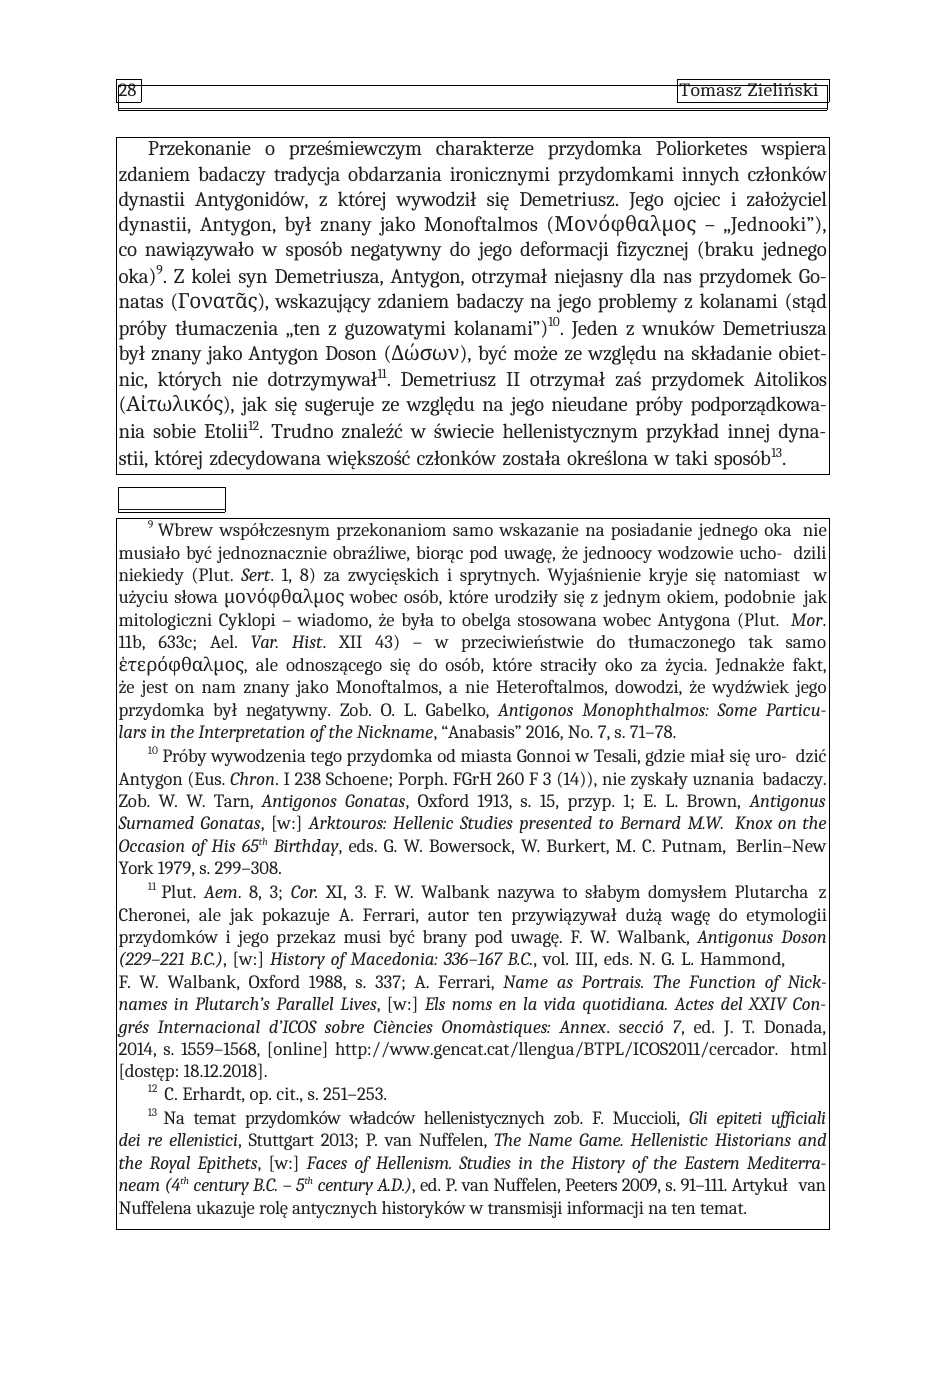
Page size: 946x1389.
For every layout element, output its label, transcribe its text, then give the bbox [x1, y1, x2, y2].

text 12 C. Erhardt, op. cit., s. 251–253. [148, 1083, 829, 1105]
text Tomasz Zieliński [679, 80, 829, 101]
text 10 Próby wywodzenia tego przydomka od miasta Gonnoi w Tesali, gdzie miał się uro- dzić Antygon (Eus. Chron. I 238 Schoene; Porph. FGrH 260 F 3 (14)), nie zyskały uznania badaczy. Zob. W. W. Tarn, Antigonos Gonatas, Oxford 1913, s. 15, przyp. 1; E. L. Brown, Antigonus Surnamed Gonatas, [w:] Arktouros: Hellenic Studies presented to Bernard M.W. Knox on the Occasion of His 65th Birthday, eds. G. W. Bowersock, W. Burkert, M. C. Putnam, Berlin–New York 1979, s. 299–308. [118, 744, 827, 879]
text 13 Na temat przydomków władców hellenistycznych zob. F. Muccioli, Gli epiteti ufficiali dei re ellenistici, Stuttgart 2013; P. van Nuffelen, The Name Game. Hellenistic Historians and the Royal Epithets, [w:] Faces of Hellenism. Studies in the History of the Eastern Mediterra- neam (4th century B.C. – 5th century A.D.), ed. P. van Nuffelen, Peeters 2009, s. 91–111. Artykuł van Nuffelena ukazuje rolę antycznych historyków w transmisji informacji na ten temat. [118, 1106, 827, 1219]
text Przekonanie o prześmiewczym charakterze przydomka Poliorketes wspiera zdaniem badaczy tradycja obdarzania ironicznymi przydomkami innych członków dynastii Antygonidów, z której wywodził się Demetriusz. Jego ojciec i założyciel dynastii, Antygon, był znany jako Monoftalmos (Μονόφθαλμος – „Jednooki”), co nawiązywało w sposób negatywny do jego deformacji fizycznej (braku jednego oka)9. Z kolei syn Demetriusza, Antygon, otrzymał niejasny dla nas przydomek Go- natas (Γονατᾶς), wskazujący zdaniem badaczy na jego problemy z kolanami (stąd próby tłumaczenia „ten z guzowatymi kolanami”)10. Jeden z wnuków Demetriusza był znany jako Antygon Doson (Δώσων), być może ze względu na składanie obiet- nic, których nie dotrzymywał11. Demetriusz II otrzymał zaś przydomek Aitolikos (Αἰτωλικός), jak się sugeruje ze względu na jego nieudane próby podporządkowa- nia sobie Etolii12. Trudno znaleźć w świecie hellenistycznym przykład innej dyna- stii, której zdecydowana większość członków została określona w taki sposób13. [118, 138, 827, 471]
text F. W. Walbank, Oxford 1988, s. 337; A. Ferrari, Name as Portrais. The Function of Nick- names in Plutarch’s Parallel Lives, [w:] Els noms en la vida quotidiana. Actes del XXIV Con- grés Internacional d’ICOS sobre Ciències Onomàstiques: Annex. secció 7, ed. J. T. Donada, 2014, s. 1559–1568, [online] http://www.gencat.cat/llengua/BTPL/ICOS2011/cercador. html [dostęp: 18.12.2018]. [118, 971, 827, 1082]
text [118, 80, 141, 85]
text 9 Wbrew współczesnym przekonaniom samo wskazanie na posiadanie jednego oka nie musiało być jednoznacznie obraźliwe, biorąc pod uwagę, że jednoocy wodzowie ucho- dzili niekiedy (Plut. Sert. 1, 8) za zwycięskich i sprytnych. Wyjaśnienie kryje się natomiast w użyciu słowa μονόφθαλμος wobec osób, które urodziły się z jednym okiem, podobnie jak mitologiczni Cyklopi – wiadomo, że była to obelga stosowana wobec Antygona (Plut. Mor. 11b, 633c; Ael. Var. Hist. XII 43) – w przeciwieństwie do tłumaczonego tak samo ἑτερόφθαλμος, ale odnoszącego się do osób, które straciły oko za życia. Jednakże fakt, że jest on nam znany jako Monoftalmos, a nie Heteroftalmos, dowodzi, że wydźwiek jego przydomka był negatywny. Zob. O. L. Gabelko, Antigonos Monophthalmos: Some Particu- lars in the Interpretation of the Nickname, “Anabasis” 2016, No. 7, s. 71–78. [118, 519, 827, 743]
text 28 [119, 86, 141, 101]
text 11 Plut. Aem. 8, 3; Cor. XI, 3. F. W. Walbank nazywa to słabym domysłem Plutarcha z Cheronei, ale jak pokazuje A. Ferrari, autor ten przywiązywał dużą wagę do etymologii przydomków i jego przekaz musi być brany pod uwagę. F. W. Walbank, Antigonus Doson (229–221 B.C.), [w:] History of Macedonia: 336–167 B.C., vol. III, eds. N. G. L. Hammond, [118, 880, 827, 971]
